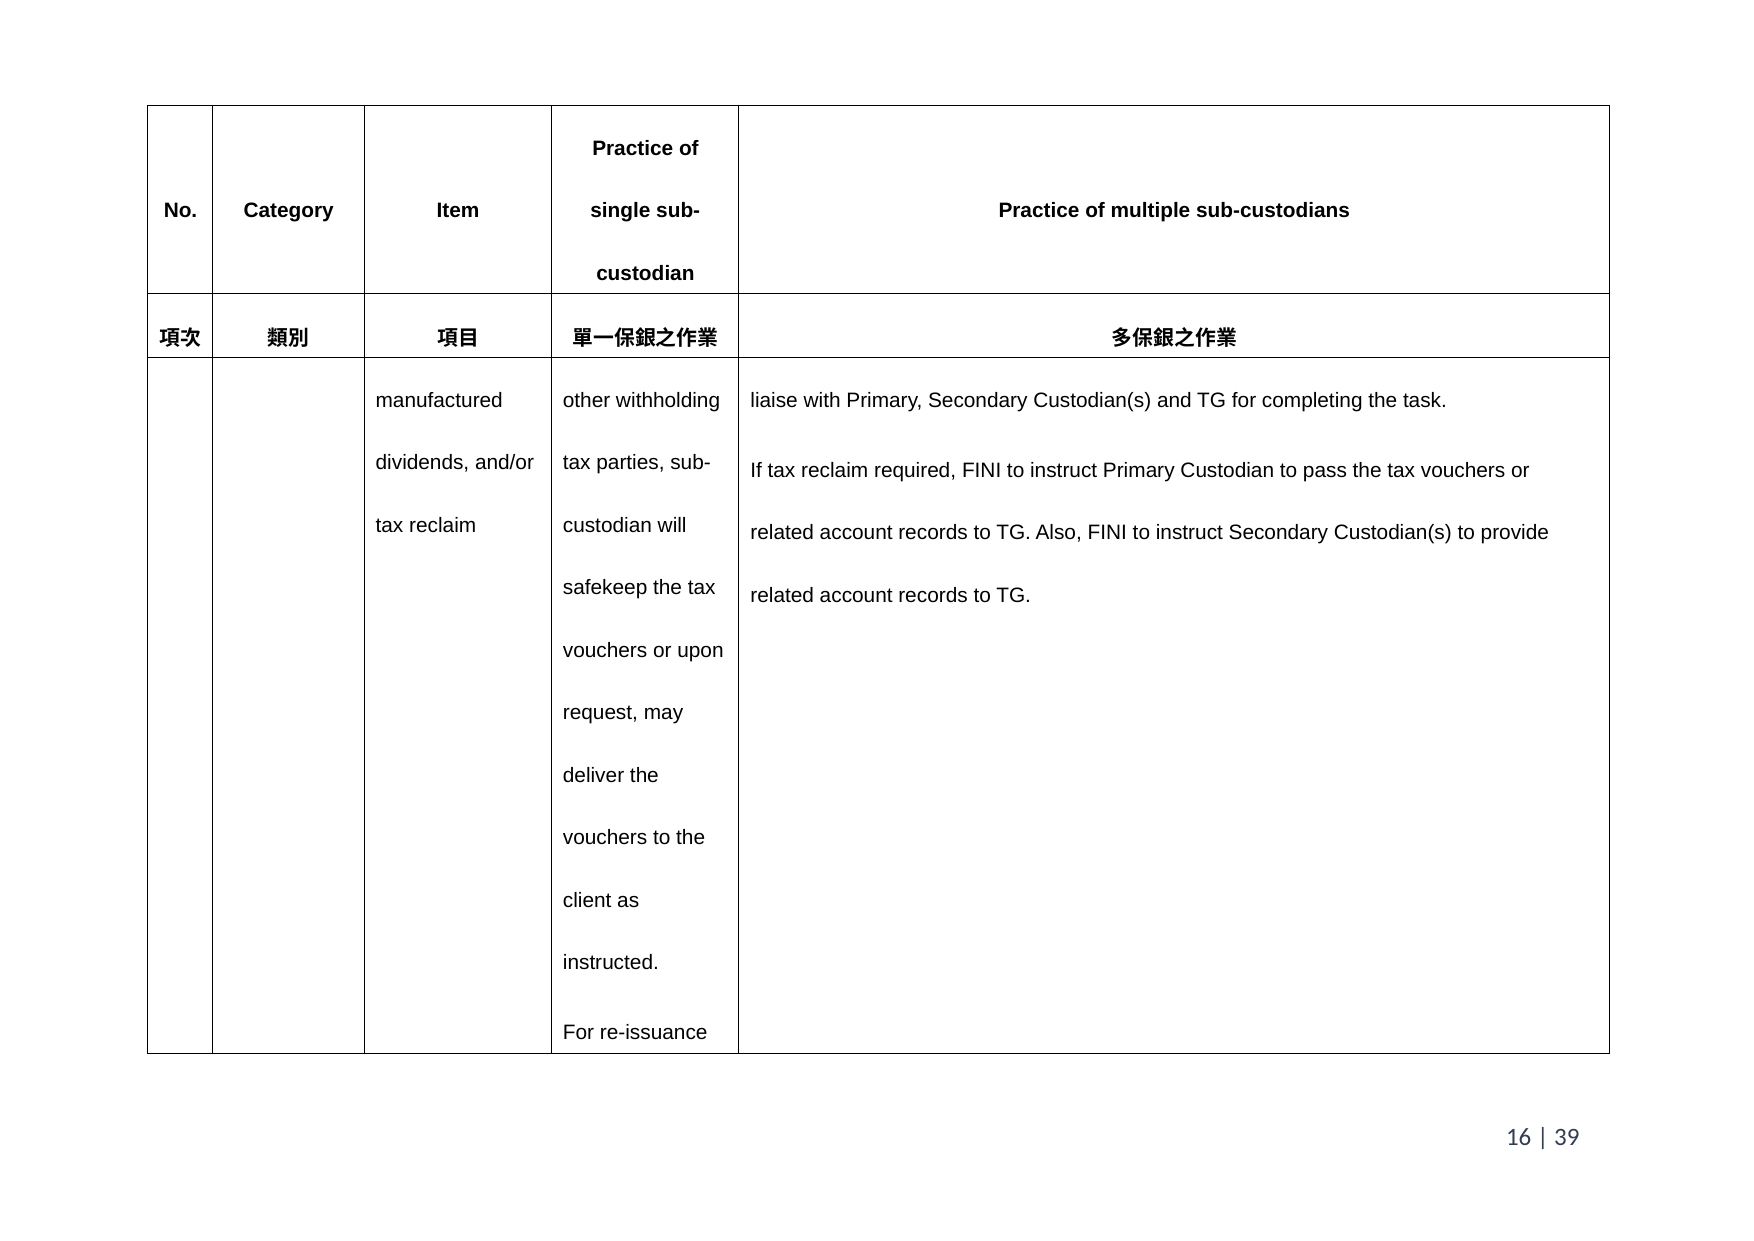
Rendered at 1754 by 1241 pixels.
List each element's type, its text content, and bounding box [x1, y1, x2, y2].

table_cell manufactured dividends, and/or tax reclaim [365, 358, 551, 1053]
table_header No. [148, 106, 212, 293]
table_cell 項目 [365, 294, 551, 357]
table_cell 類別 [213, 294, 364, 357]
table_cell [148, 358, 212, 1053]
table_cell other withholding tax parties, sub-custodian will safekeep the tax vouchers or upon request, may deliver the vouchers to the client as instructed. For re-issuance [552, 358, 738, 1053]
table_cell 項次 [148, 294, 212, 357]
table_header Item [365, 106, 551, 293]
table_header Practice of single sub-custodian [552, 106, 738, 293]
table_header Practice of multiple sub-custodians [739, 106, 1609, 293]
table_cell 多保銀之作業 [739, 294, 1609, 357]
table_cell 單一保銀之作業 [552, 294, 738, 357]
table_cell liaise with Primary, Secondary Custodian(s) and TG for completing the task. If tax reclaim required, FINI to instruct Primary Custodian to pass the tax vouchers or related account records to TG. Also, FINI to instruct Secondary Custodian(s) to provide related account records to TG. [739, 358, 1609, 1053]
table_header Category [213, 106, 364, 293]
table_cell [213, 358, 364, 1053]
